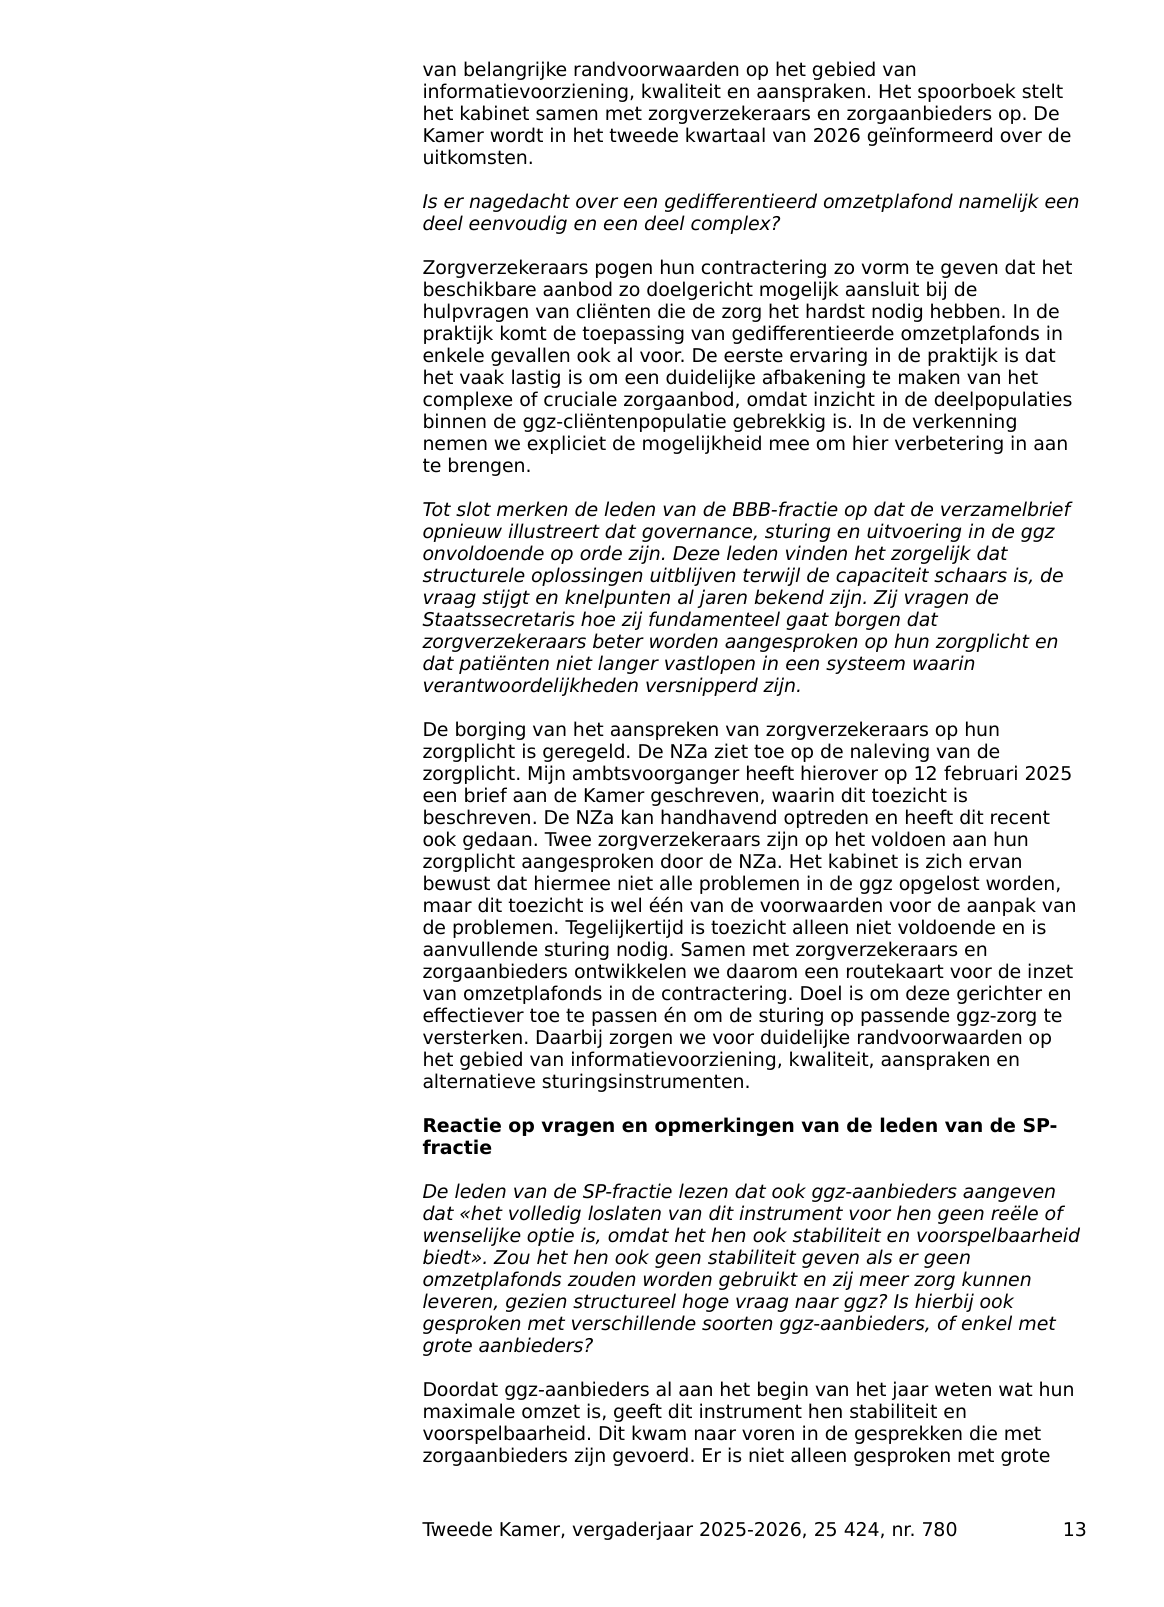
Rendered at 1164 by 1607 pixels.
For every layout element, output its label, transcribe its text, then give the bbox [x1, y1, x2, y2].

subtitle Reactie op vragen en opmerkingen van de leden van de SP-fractie [422, 1115, 1087, 1159]
text De borging van het aanspreken van zorgverzekeraars op hun zorgplicht is geregeld. De NZa ziet toe op de naleving van de zorgplicht. Mijn ambtsvoorganger heeft hierover op 12 februari 2025 een brief aan de Kamer geschreven, waarin dit toezicht is beschreven. De NZa kan handhavend optreden en heeft dit recent ook gedaan. Twee zorgverzekeraars zijn op het voldoen aan hun zorgplicht aangesproken door de NZa. Het kabinet is zich ervan bewust dat hiermee niet alle problemen in de ggz opgelost worden, maar dit toezicht is wel één van de voorwaarden voor de aanpak van de problemen. Tegelijkertijd is toezicht alleen niet voldoende en is aanvullende sturing nodig. Samen met zorgverzekeraars en zorgaanbieders ontwikkelen we daarom een routekaart voor de inzet van omzetplafonds in de contractering. Doel is om deze gerichter en effectiever toe te passen én om de sturing op passende ggz-zorg te versterken. Daarbij zorgen we voor duidelijke randvoorwaarden op het gebied van informatievoorziening, kwaliteit, aanspraken en alternatieve sturingsinstrumenten. [422, 719, 1087, 1093]
text De leden van de SP-fractie lezen dat ook ggz-aanbieders aangeven dat «het volledig loslaten van dit instrument voor hen geen reële of wenselijke optie is, omdat het hen ook stabiliteit en voorspelbaarheid biedt». Zou het hen ook geen stabiliteit geven als er geen omzetplafonds zouden worden gebruikt en zij meer zorg kunnen leveren, gezien structureel hoge vraag naar ggz? Is hierbij ook gesproken met verschillende soorten ggz-aanbieders, of enkel met grote aanbieders? [422, 1181, 1087, 1357]
text Doordat ggz-aanbieders al aan het begin van het jaar weten wat hun maximale omzet is, geeft dit instrument hen stabiliteit en voorspelbaarheid. Dit kwam naar voren in de gesprekken die met zorgaanbieders zijn gevoerd. Er is niet alleen gesproken met grote [422, 1379, 1087, 1467]
text Is er nagedacht over een gedifferentieerd omzetplafond namelijk een deel eenvoudig en een deel complex? [422, 191, 1087, 235]
text van belangrijke randvoorwaarden op het gebied van informatievoorziening, kwaliteit en aanspraken. Het spoorboek stelt het kabinet samen met zorgverzekeraars en zorgaanbieders op. De Kamer wordt in het tweede kwartaal van 2026 geïnformeerd over de uitkomsten. [422, 59, 1087, 169]
text Tot slot merken de leden van de BBB-fractie op dat de verzamelbrief opnieuw illustreert dat governance, sturing en uitvoering in de ggz onvoldoende op orde zijn. Deze leden vinden het zorgelijk dat structurele oplossingen uitblijven terwijl de capaciteit schaars is, de vraag stijgt en knelpunten al jaren bekend zijn. Zij vragen de Staatssecretaris hoe zij fundamenteel gaat borgen dat zorgverzekeraars beter worden aangesproken op hun zorgplicht en dat patiënten niet langer vastlopen in een systeem waarin verantwoordelijkheden versnipperd zijn. [422, 499, 1087, 697]
text Zorgverzekeraars pogen hun contractering zo vorm te geven dat het beschikbare aanbod zo doelgericht mogelijk aansluit bij de hulpvragen van cliënten die de zorg het hardst nodig hebben. In de praktijk komt de toepassing van gedifferentieerde omzetplafonds in enkele gevallen ook al voor. De eerste ervaring in de praktijk is dat het vaak lastig is om een duidelijke afbakening te maken van het complexe of cruciale zorgaanbod, omdat inzicht in de deelpopulaties binnen de ggz-cliëntenpopulatie gebrekkig is. In de verkenning nemen we expliciet de mogelijkheid mee om hier verbetering in aan te brengen. [422, 257, 1087, 477]
